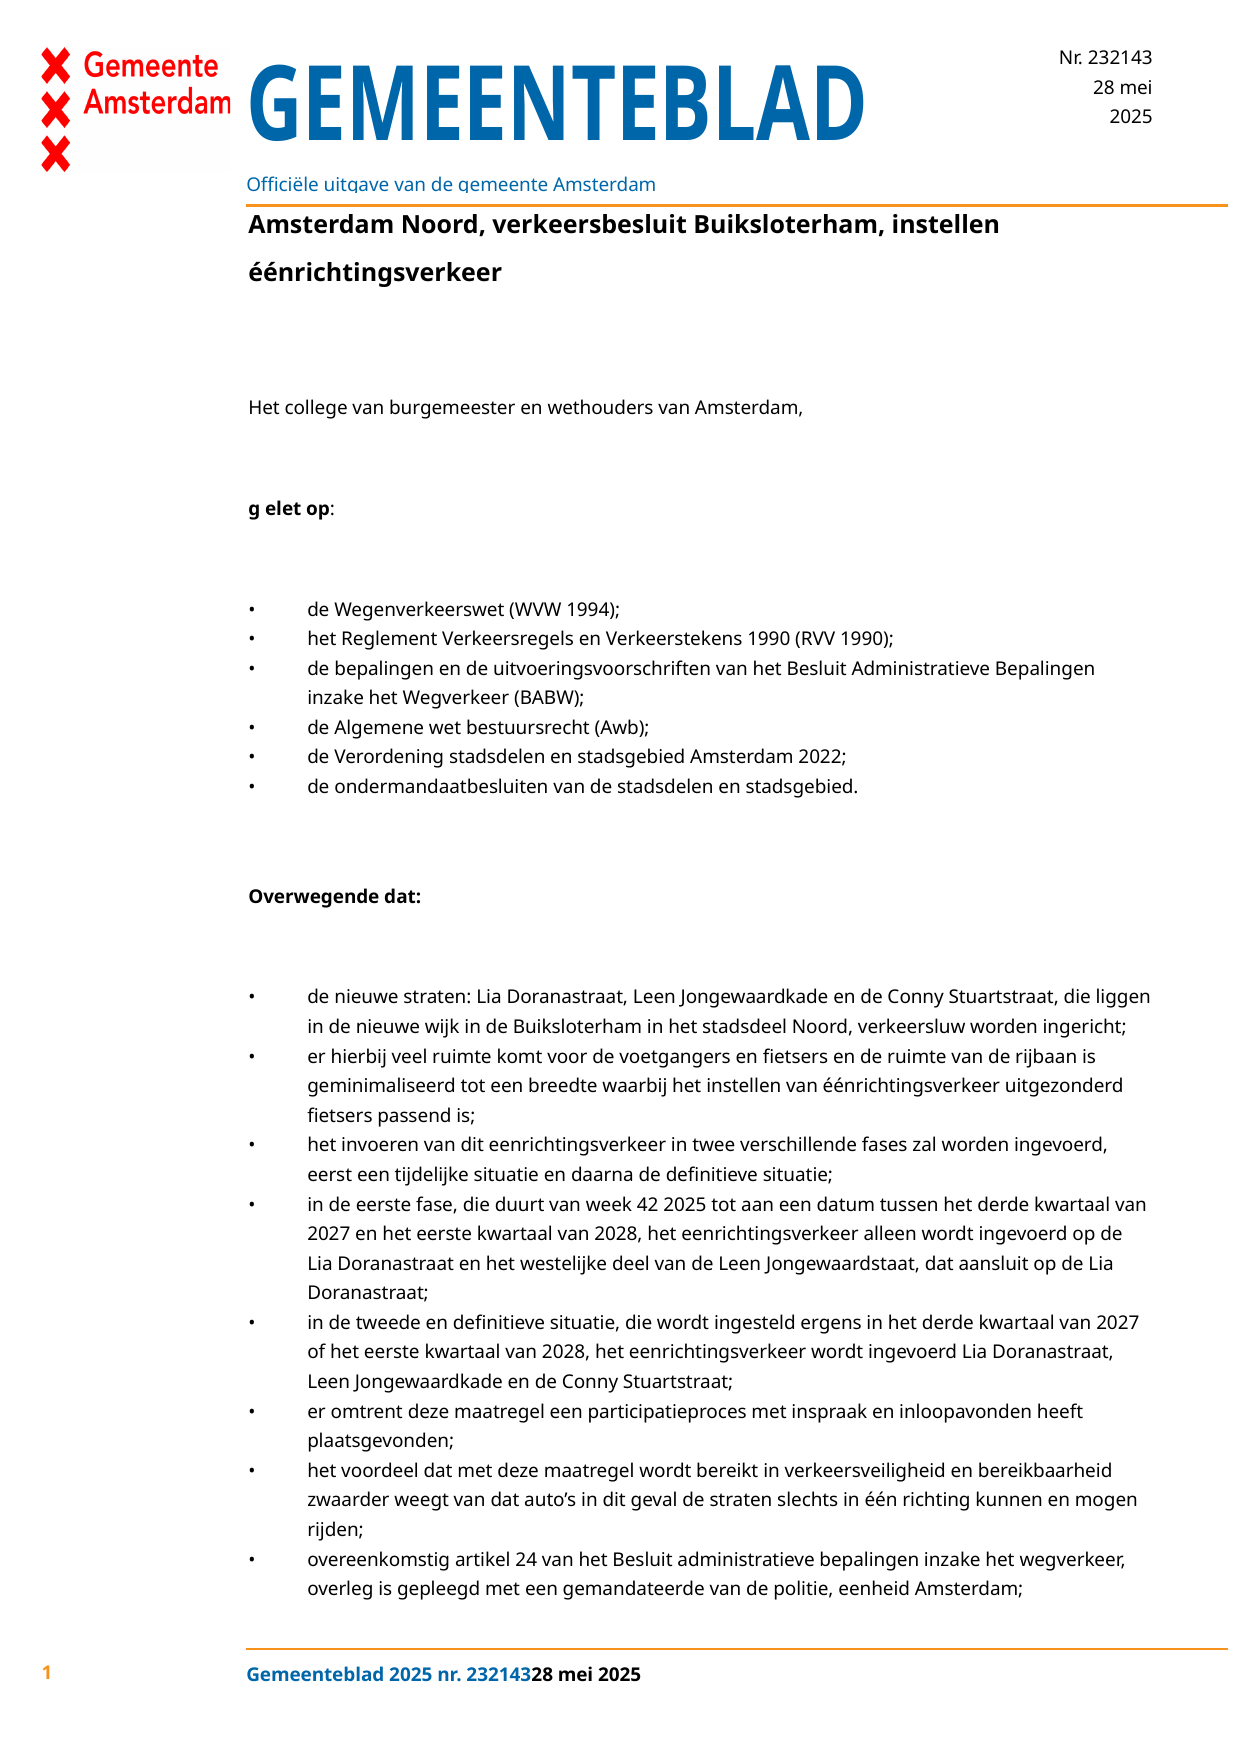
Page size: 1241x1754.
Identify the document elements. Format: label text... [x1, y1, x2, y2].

list de Wegenverkeerswet (WVW 1994); [248, 596, 1152, 621]
list in de eerste fase, die duurt van week 42 2025 tot aan een datum tussen het derde kwartaal van 2027 en het eerste kwartaal van 2028, het eenrichtingsverkeer alleen wordt ingevoerd op de Lia Doranastraat en het westelijke deel van de Leen Jongewaardstaat, dat aansluit op de Lia Doranastraat; [248, 1191, 1152, 1305]
list de Verordening stadsdelen en stadsgebied Amsterdam 2022; [248, 744, 1152, 769]
text Overwegende dat: [248, 883, 1152, 908]
list in de tweede en definitieve situatie, die wordt ingesteld ergens in het derde kwartaal van 2027 of het eerste kwartaal van 2028, het eenrichtingsverkeer wordt ingevoerd Lia Doranastraat, Leen Jongewaardkade en de Conny Stuartstraat; [248, 1309, 1152, 1394]
list het voordeel dat met deze maatregel wordt bereikt in verkeersveiligheid en bereikbaarheid zwaarder weegt van dat auto’s in dit geval de straten slechts in één richting kunnen en mogen rijden; [248, 1457, 1152, 1542]
list het invoeren van dit eenrichtingsverkeer in twee verschillende fases zal worden ingevoerd, eerst een tijdelijke situatie en daarna de definitieve situatie; [248, 1132, 1152, 1187]
list de Algemene wet bestuursrecht (Awb); [248, 714, 1152, 740]
text g elet op: [248, 495, 1152, 521]
list het Reglement Verkeersregels en Verkeerstekens 1990 (RVV 1990); [248, 625, 1152, 651]
picture [41, 47, 231, 172]
list de bepalingen en de uitvoeringsvoorschriften van het Besluit Administratieve Bepalingen inzake het Wegverkeer (BABW); [248, 655, 1152, 710]
text Amsterdam Noord, verkeersbesluit Buiksloterham, instellen éénrichtingsverkeer [248, 207, 1152, 288]
text Het college van burgemeester en wethouders van Amsterdam, [248, 394, 1152, 420]
list er omtrent deze maatregel een participatieproces met inspraak en inloopavonden heeft plaatsgevonden; [248, 1398, 1152, 1453]
list overeenkomstig artikel 24 van het Besluit administratieve bepalingen inzake het wegverkeer, overleg is gepleegd met een gemandateerde van de politie, eenheid Amsterdam; [248, 1546, 1152, 1601]
list de nieuwe straten: Lia Doranastraat, Leen Jongewaardkade en de Conny Stuartstraat, die liggen in de nieuwe wijk in de Buiksloterham in het stadsdeel Noord, verkeersluw worden ingericht; [248, 984, 1152, 1039]
list de ondermandaatbesluiten van de stadsdelen en stadsgebied. [248, 773, 1152, 799]
list er hierbij veel ruimte komt voor de voetgangers en fietsers en de ruimte van de rijbaan is geminimaliseerd tot een breedte waarbij het instellen van éénrichtingsverkeer uitgezonderd fietsers passend is; [248, 1043, 1152, 1128]
